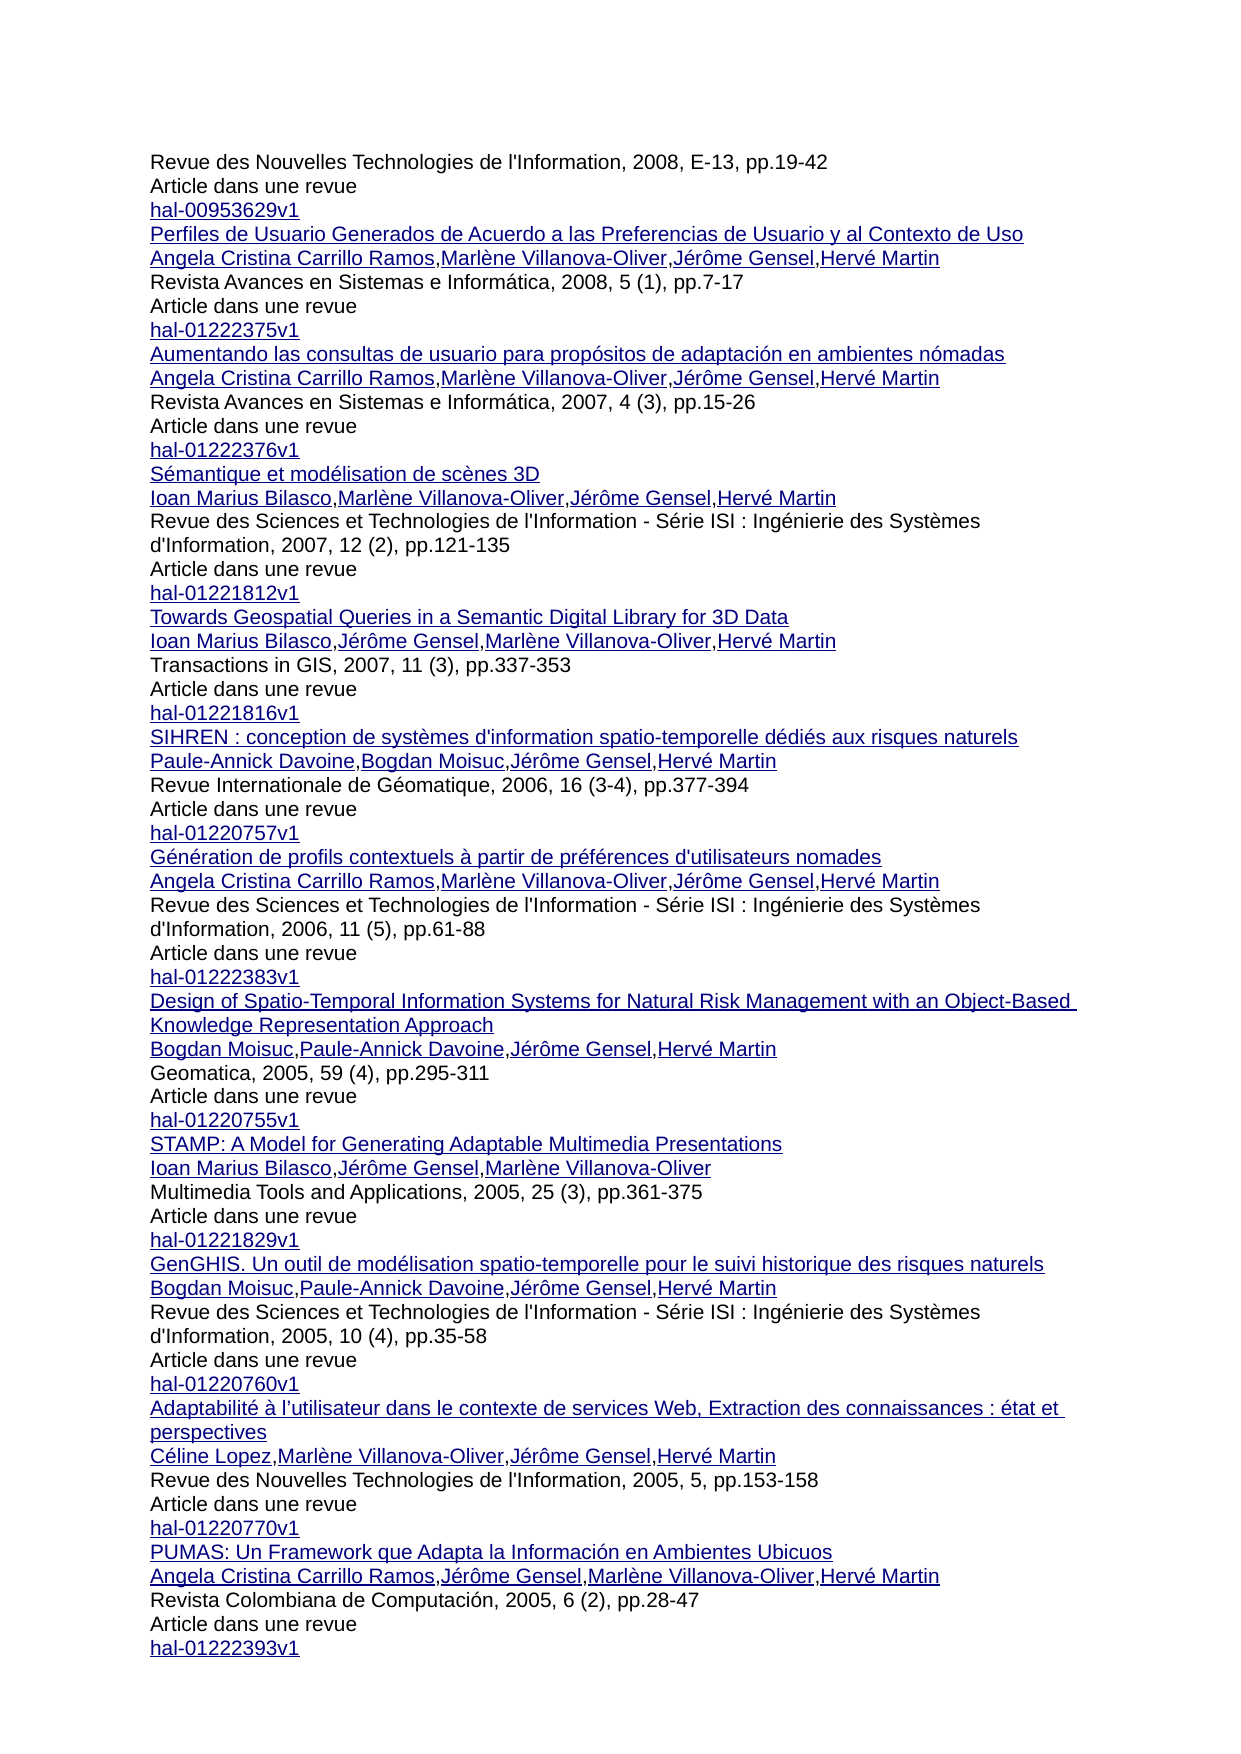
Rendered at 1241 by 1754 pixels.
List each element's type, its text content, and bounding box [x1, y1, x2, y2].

table_cell Sémantique et modélisation de scènes 3D Ioan Marius Bilasco,Marlène Villanova-Oliver,Jérôme Gensel,Hervé Martin Revue des Sciences et Technologies de l'Information - Série ISI : Ingénierie des Systèmes d'Information, 2007, 12 (2), pp.121-135 Article dans une revue hal-01221812v1 [150, 461, 1090, 605]
table_cell GenGHIS. Un outil de modélisation spatio-temporelle pour le suivi historique des risques naturels Bogdan Moisuc,Paule-Annick Davoine,Jérôme Gensel,Hervé Martin Revue des Sciences et Technologies de l'Information - Série ISI : Ingénierie des Systèmes d'Information, 2005, 10 (4), pp.35-58 Article dans une revue hal-01220760v1 [150, 1252, 1090, 1396]
table_cell Aumentando las consultas de usuario para propósitos de adaptación en ambientes nómadas Angela Cristina Carrillo Ramos,Marlène Villanova-Oliver,Jérôme Gensel,Hervé Martin Revista Avances en Sistemas e Informática, 2007, 4 (3), pp.15-26 Article dans une revue hal-01222376v1 [150, 342, 1090, 461]
table_cell Adaptabilité à l’utilisateur dans le contexte de services Web, Extraction des connaissances : état et perspectives Céline Lopez,Marlène Villanova-Oliver,Jérôme Gensel,Hervé Martin Revue des Nouvelles Technologies de l'Information, 2005, 5, pp.153-158 Article dans une revue hal-01220770v1 [150, 1396, 1090, 1539]
table_cell PUMAS: Un Framework que Adapta la Información en Ambientes Ubicuos Angela Cristina Carrillo Ramos,Jérôme Gensel,Marlène Villanova-Oliver,Hervé Martin Revista Colombiana de Computación, 2005, 6 (2), pp.28-47 Article dans une revue hal-01222393v1 [150, 1540, 1090, 1659]
table_cell SIHREN : conception de systèmes d'information spatio-temporelle dédiés aux risques naturels Paule-Annick Davoine,Bogdan Moisuc,Jérôme Gensel,Hervé Martin Revue Internationale de Géomatique, 2006, 16 (3-4), pp.377-394 Article dans une revue hal-01220757v1 [150, 725, 1090, 845]
table_cell Génération de profils contextuels à partir de préférences d'utilisateurs nomades Angela Cristina Carrillo Ramos,Marlène Villanova-Oliver,Jérôme Gensel,Hervé Martin Revue des Sciences et Technologies de l'Information - Série ISI : Ingénierie des Systèmes d'Information, 2006, 11 (5), pp.61-88 Article dans une revue hal-01222383v1 [150, 845, 1090, 988]
table_cell STAMP: A Model for Generating Adaptable Multimedia Presentations Ioan Marius Bilasco,Jérôme Gensel,Marlène Villanova-Oliver Multimedia Tools and Applications, 2005, 25 (3), pp.361-375 Article dans une revue hal-01221829v1 [150, 1132, 1090, 1252]
table_cell Perfiles de Usuario Generados de Acuerdo a las Preferencias de Usuario y al Contexto de Uso Angela Cristina Carrillo Ramos,Marlène Villanova-Oliver,Jérôme Gensel,Hervé Martin Revista Avances en Sistemas e Informática, 2008, 5 (1), pp.7-17 Article dans une revue hal-01222375v1 [150, 222, 1090, 342]
table_cell Revue des Nouvelles Technologies de l'Information, 2008, E-13, pp.19-42 Article dans une revue hal-00953629v1 [150, 150, 1090, 222]
table_cell Design of Spatio-Temporal Information Systems for Natural Risk Management with an Object-Based Knowledge Representation Approach Bogdan Moisuc,Paule-Annick Davoine,Jérôme Gensel,Hervé Martin Geomatica, 2005, 59 (4), pp.295-311 Article dans une revue hal-01220755v1 [150, 989, 1090, 1132]
table_cell Towards Geospatial Queries in a Semantic Digital Library for 3D Data Ioan Marius Bilasco,Jérôme Gensel,Marlène Villanova-Oliver,Hervé Martin Transactions in GIS, 2007, 11 (3), pp.337-353 Article dans une revue hal-01221816v1 [150, 605, 1090, 725]
